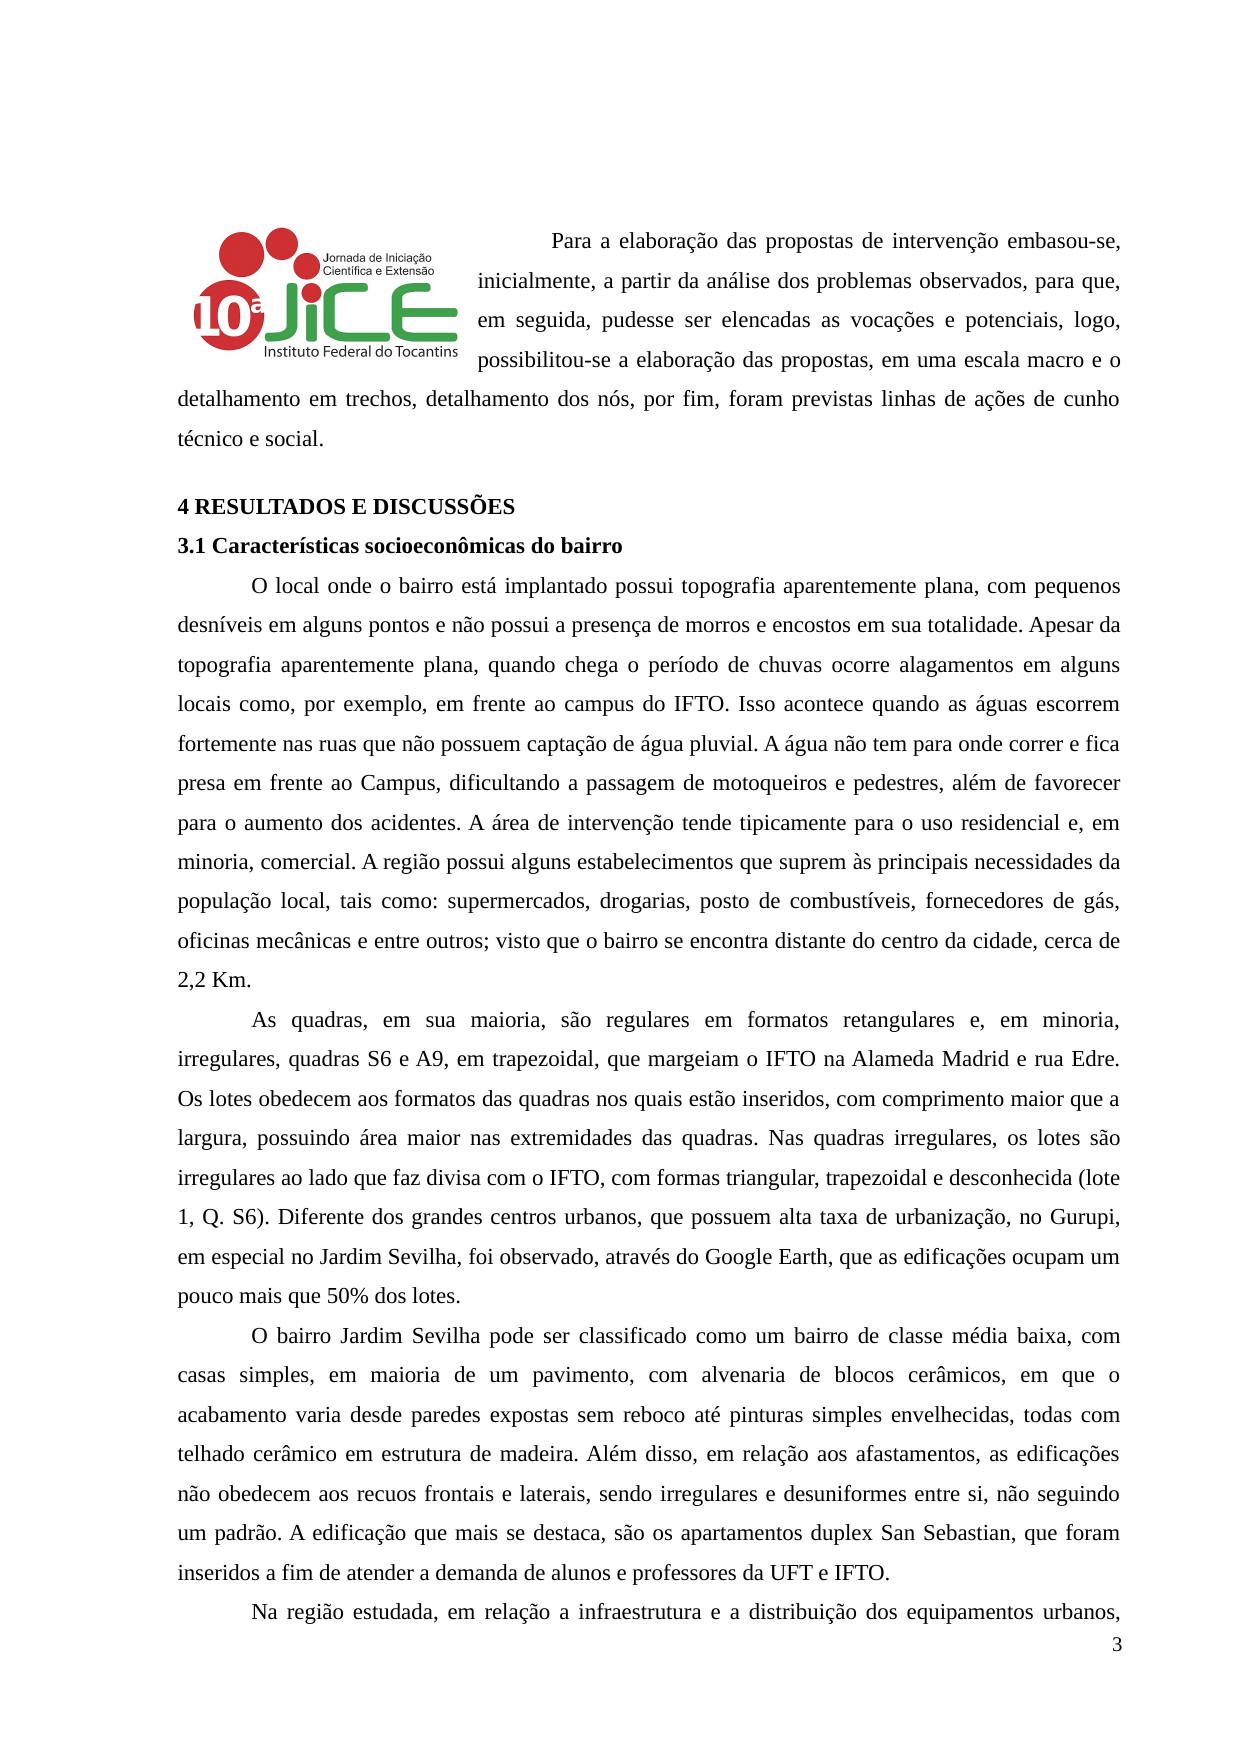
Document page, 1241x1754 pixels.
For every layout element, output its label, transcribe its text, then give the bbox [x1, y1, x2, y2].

text O local onde o bairro está implantado possui topografia aparentemente plana, com pequenos desníveis em alguns pontos e não possui a presença de morros e encostos em sua totalidade. Apesar da topografia aparentemente plana, quando chega o período de chuvas ocorre alagamentos em alguns locais como, por exemplo, em frente ao campus do IFTO. Isso acontece quando as águas escorrem fortemente nas ruas que não possuem captação de água pluvial. A água não tem para onde correr e fica presa em frente ao Campus, dificultando a passagem de motoqueiros e pedestres, além de favorecer para o aumento dos acidentes. A área de intervenção tende tipicamente para o uso residencial e, em minoria, comercial. A região possui alguns estabelecimentos que suprem às principais necessidades da população local, tais como: supermercados, drogarias, posto de combustíveis, fornecedores de gás, oficinas mecânicas e entre outros; visto que o bairro se encontra distante do centro da cidade, cerca de 2,2 Km. [177, 572, 1122, 993]
text Na região estudada, em relação a infraestrutura e a distribuição dos equipamentos urbanos, [177, 1598, 1122, 1624]
text 3.1 Características socioeconômicas do bairro [177, 532, 1122, 559]
text Para a elaboração das propostas de intervenção embasou-se, inicialmente, a partir da análise dos problemas observados, para que, em seguida, pudesse ser elencadas as vocações e potenciais, logo, possibilitou-se a elaboração das propostas, em uma escala macro e o detalhamento em trechos, detalhamento dos nós, por fim, foram previstas linhas de ações de cunho técnico e social. [177, 227, 1122, 451]
text 4 RESULTADOS E DISCUSSÕES [177, 493, 1122, 520]
picture [177, 227, 478, 361]
text As quadras, em sua maioria, são regulares em formatos retangulares e, em minoria, irregulares, quadras S6 e A9, em trapezoidal, que margeiam o IFTO na Alameda Madrid e rua Edre. Os lotes obedecem aos formatos das quadras nos quais estão inseridos, com comprimento maior que a largura, possuindo área maior nas extremidades das quadras. Nas quadras irregulares, os lotes são irregulares ao lado que faz divisa com o IFTO, com formas triangular, trapezoidal e desconhecida (lote 1, Q. S6). Diferente dos grandes centros urbanos, que possuem alta taxa de urbanização, no Gurupi, em especial no Jardim Sevilha, foi observado, através do Google Earth, que as edificações ocupam um pouco mais que 50% dos lotes. O bairro Jardim Sevilha pode ser classificado como um bairro de classe média baixa, com casas simples, em maioria de um pavimento, com alvenaria de blocos cerâmicos, em que o acabamento varia desde paredes expostas sem reboco até pinturas simples envelhecidas, todas com telhado cerâmico em estrutura de madeira. Além disso, em relação aos afastamentos, as edificações não obedecem aos recuos frontais e laterais, sendo irregulares e desuniformes entre si, não seguindo um padrão. A edificação que mais se destaca, são os apartamentos duplex San Sebastian, que foram inseridos a fim de atender a demanda de alunos e professores da UFT e IFTO. [177, 1006, 1122, 1585]
